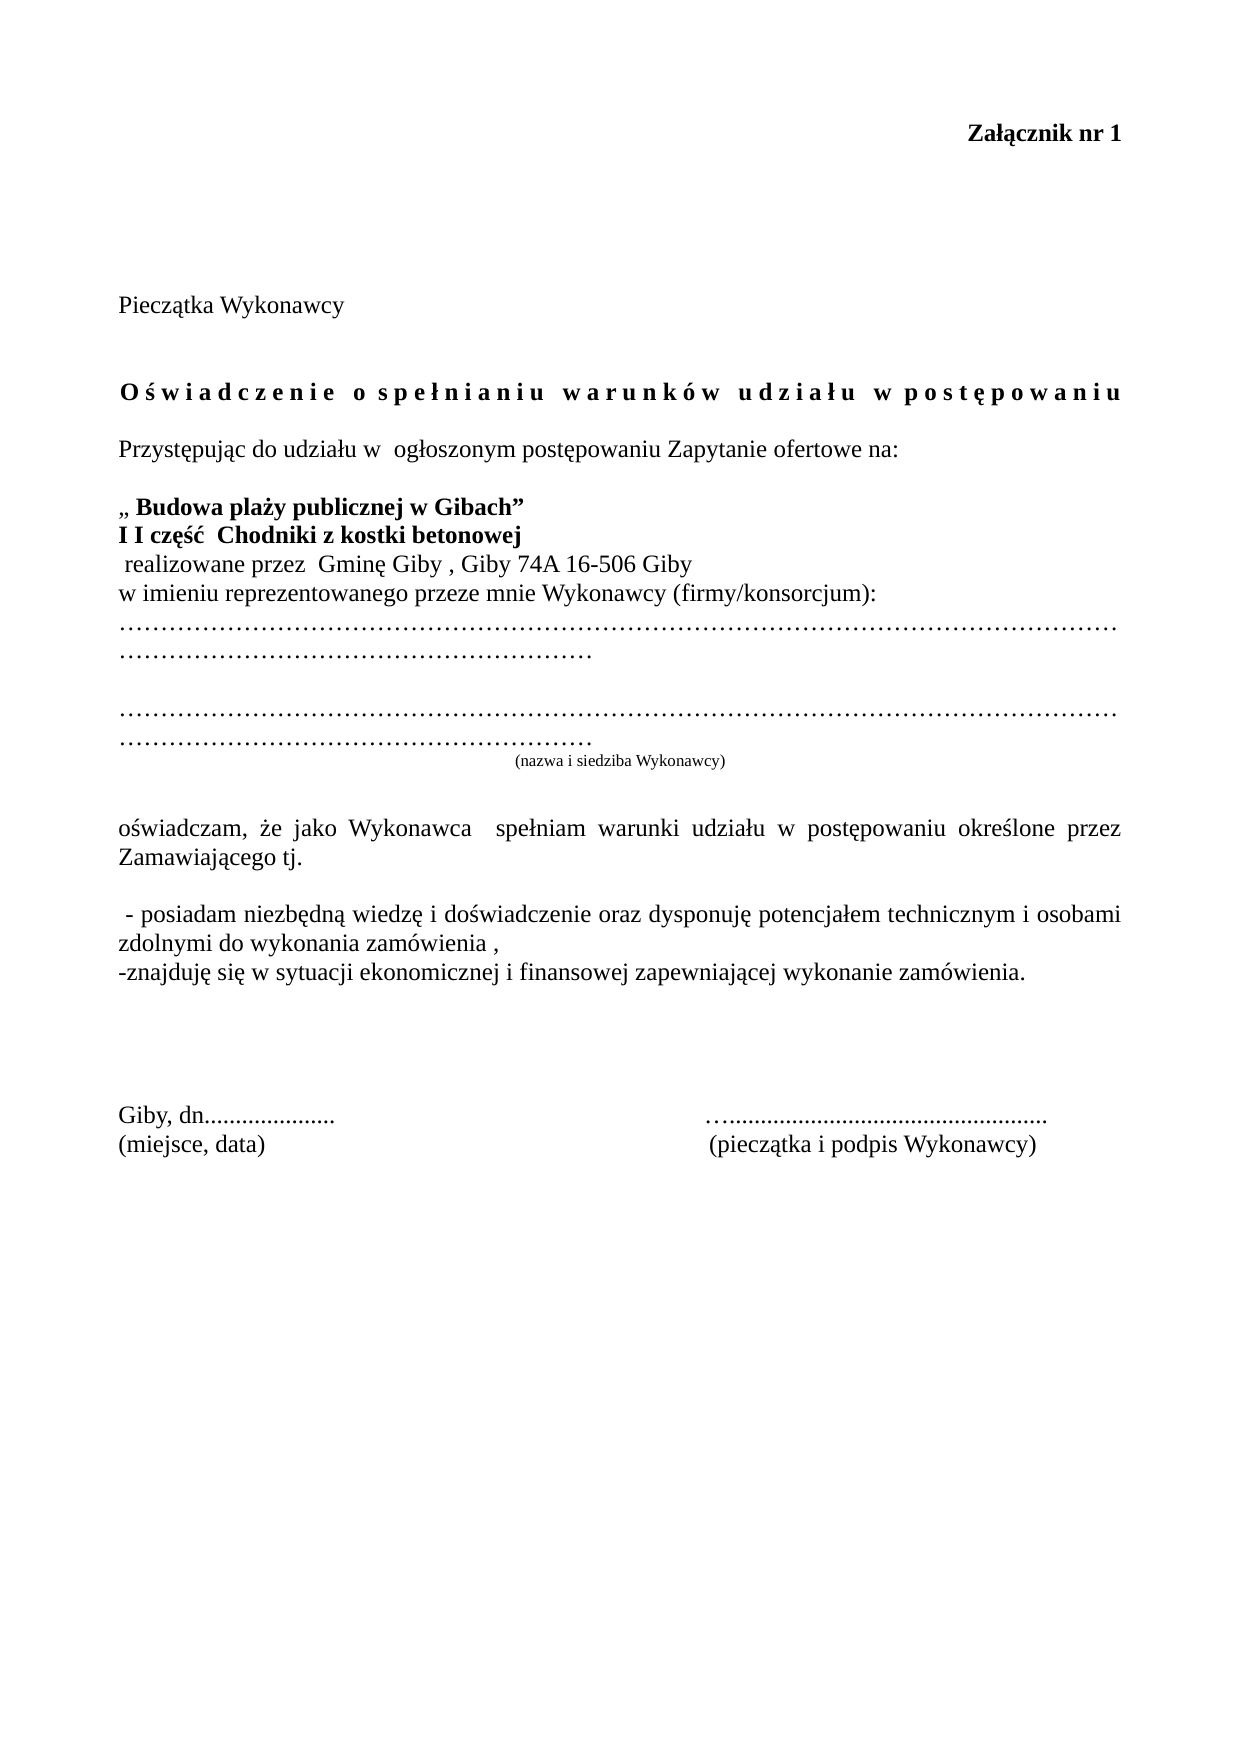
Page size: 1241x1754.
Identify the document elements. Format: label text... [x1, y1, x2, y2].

text - posiadam niezbędną wiedzę i doświadczenie oraz dysponuję potencjałem technicznym i osobami zdolnymi do wykonania zamówienia , [118, 899, 1122, 957]
text „ Budowa plaży publicznej w Gibach” [118, 492, 1122, 521]
text …………………………………………………………………………………………………………………………………………………………… [118, 693, 1122, 751]
text …………………………………………………………………………………………………………………………………………………………… [118, 607, 1122, 664]
text realizowane przez Gminę Giby , Giby 74A 16-506 Giby [118, 549, 1122, 578]
text w imieniu reprezentowanego przeze mnie Wykonawcy (firmy/konsorcjum): [118, 578, 1122, 607]
text Załącznik nr 1 [118, 118, 1122, 147]
text I I część Chodniki z kostki betonowej [118, 521, 1122, 549]
text O ś w i a d c z e n i e o s p e ł n i a n i u w a r u n k ó w u d z i a ł u w p o s t ę p o w a n i u [118, 377, 1122, 406]
text (miejsce, data) (pieczątka i podpis Wykonawcy) [118, 1129, 1122, 1158]
text -znajduję się w sytuacji ekonomicznej i finansowej zapewniającej wykonanie zamówienia. [118, 957, 1122, 985]
text Przystępując do udziału w ogłoszonym postępowaniu Zapytanie ofertowe na: [118, 434, 1122, 463]
text Pieczątka Wykonawcy [118, 291, 1122, 319]
text (nazwa i siedziba Wykonawcy) [118, 751, 1122, 784]
text Giby, dn..................... …................................................... [118, 1100, 1122, 1129]
text oświadczam, że jako Wykonawca spełniam warunki udziału w postępowaniu określone przez Zamawiającego tj. [118, 813, 1122, 870]
